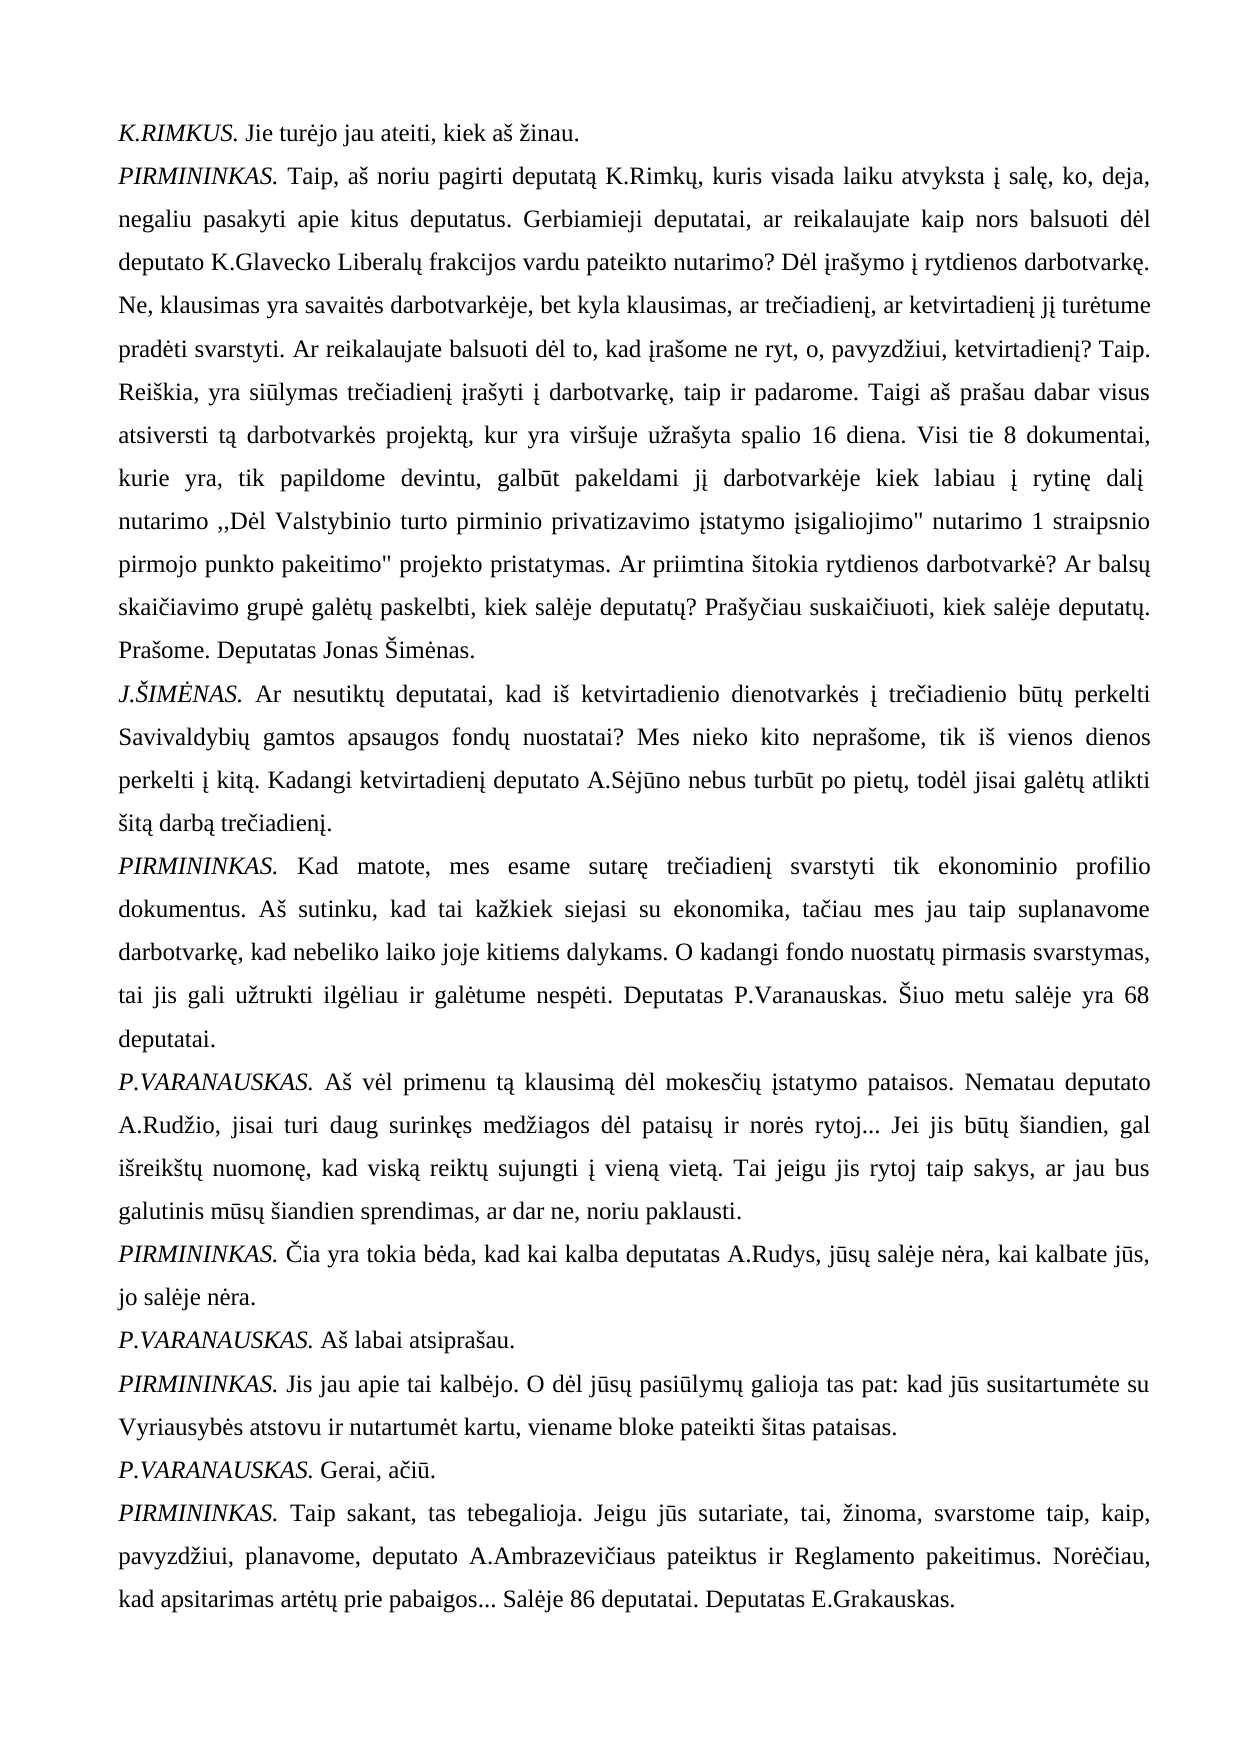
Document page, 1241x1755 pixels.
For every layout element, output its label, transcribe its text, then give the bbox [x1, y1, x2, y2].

text P.VARANAUSKAS. Aš vėl primenu tą klausimą dėl mokesčių įstatymo pataisos. Nematau deputato A.Rudžio, jisai turi daug surinkęs medžiagos dėl pataisų ir norės rytoj... Jei jis būtų šiandien, gal išreikštų nuomonę, kad viską reiktų sujungti į vieną vietą. Tai jeigu jis rytoj taip sakys, ar jau bus galutinis mūsų šiandien sprendimas, ar dar ne, noriu paklausti. [118, 1067, 1152, 1225]
text J.ŠIMĖNAS. Ar nesutiktų deputatai, kad iš ketvirtadienio dienotvarkės į trečiadienio būtų perkelti Savivaldybių gamtos apsaugos fondų nuostatai? Mes nieko kito neprašome, tik iš vienos dienos perkelti į kitą. Kadangi ketvirtadienį deputato A.Sėjūno nebus turbūt po pietų, todėl jisai galėtų atlikti šitą darbą trečiadienį. [118, 679, 1152, 837]
text PIRMININKAS. Kad matote, mes esame sutarę trečiadienį svarstyti tik ekonominio profilio dokumentus. Aš sutinku, kad tai kažkiek siejasi su ekonomika, tačiau mes jau taip suplanavome darbotvarkę, kad nebeliko laiko joje kitiems dalykams. O kadangi fondo nuostatų pirmasis svarstymas, tai jis gali užtrukti ilgėliau ir galėtume nespėti. Deputatas P.Varanauskas. Šiuo metu salėje yra 68 deputatai. [118, 851, 1152, 1052]
text PIRMININKAS. Taip, aš noriu pagirti deputatą K.Rimkų, kuris visada laiku atvyksta į salę, ko, deja, negaliu pasakyti apie kitus deputatus. Gerbiamieji deputatai, ar reikalaujate kaip nors balsuoti dėl deputato K.Glavecko Liberalų frakcijos vardu pateikto nutarimo? Dėl įrašymo į rytdienos darbotvarkę. Ne, klausimas yra savaitės darbotvarkėje, bet kyla klausimas, ar trečiadienį, ar ketvirtadienį jį turėtume pradėti svarstyti. Ar reikalaujate balsuoti dėl to, kad įrašome ne ryt, o, pavyzdžiui, ketvirtadienį? Taip. Reiškia, yra siūlymas trečiadienį įrašyti į darbotvarkę, taip ir padarome. Taigi aš prašau dabar visus atsiversti tą darbotvarkės projektą, kur yra viršuje užrašyta spalio 16 diena. Visi tie 8 dokumentai, kurie yra, tik papildome devintu, galbūt pakeldami jį darbotvarkėje kiek labiau į rytinę dalį nutarimo ,,Dėl Valstybinio turto pirminio privatizavimo įstatymo įsigaliojimo" nutarimo 1 straipsnio pirmojo punkto pakeitimo" projekto pristatymas. Ar priimtina šitokia rytdienos darbotvarkė? Ar balsų skaičiavimo grupė galėtų paskelbti, kiek salėje deputatų? Prašyčiau suskaičiuoti, kiek salėje deputatų. Prašome. Deputatas Jonas Šimėnas. [118, 161, 1152, 664]
text PIRMININKAS. Jis jau apie tai kalbėjo. O dėl jūsų pasiūlymų galioja tas pat: kad jūs susitartumėte su Vyriausybės atstovu ir nutartumėt kartu, viename bloke pateikti šitas pataisas. [118, 1369, 1152, 1441]
text PIRMININKAS. Taip sakant, tas tebegalioja. Jeigu jūs sutariate, tai, žinoma, svarstome taip, kaip, pavyzdžiui, planavome, deputato A.Ambrazevičiaus pateiktus ir Reglamento pakeitimus. Norėčiau, kad apsitarimas artėtų prie pabaigos... Salėje 86 deputatai. Deputatas E.Grakauskas. [118, 1498, 1152, 1613]
text PIRMININKAS. Čia yra tokia bėda, kad kai kalba deputatas A.Rudys, jūsų salėje nėra, kai kalbate jūs, jo salėje nėra. [118, 1239, 1152, 1311]
text K.RIMKUS. Jie turėjo jau ateiti, kiek aš žinau. [118, 118, 1152, 147]
text P.VARANAUSKAS. Aš labai atsiprašau. [118, 1326, 1152, 1354]
text P.VARANAUSKAS. Gerai, ačiū. [118, 1455, 1152, 1484]
